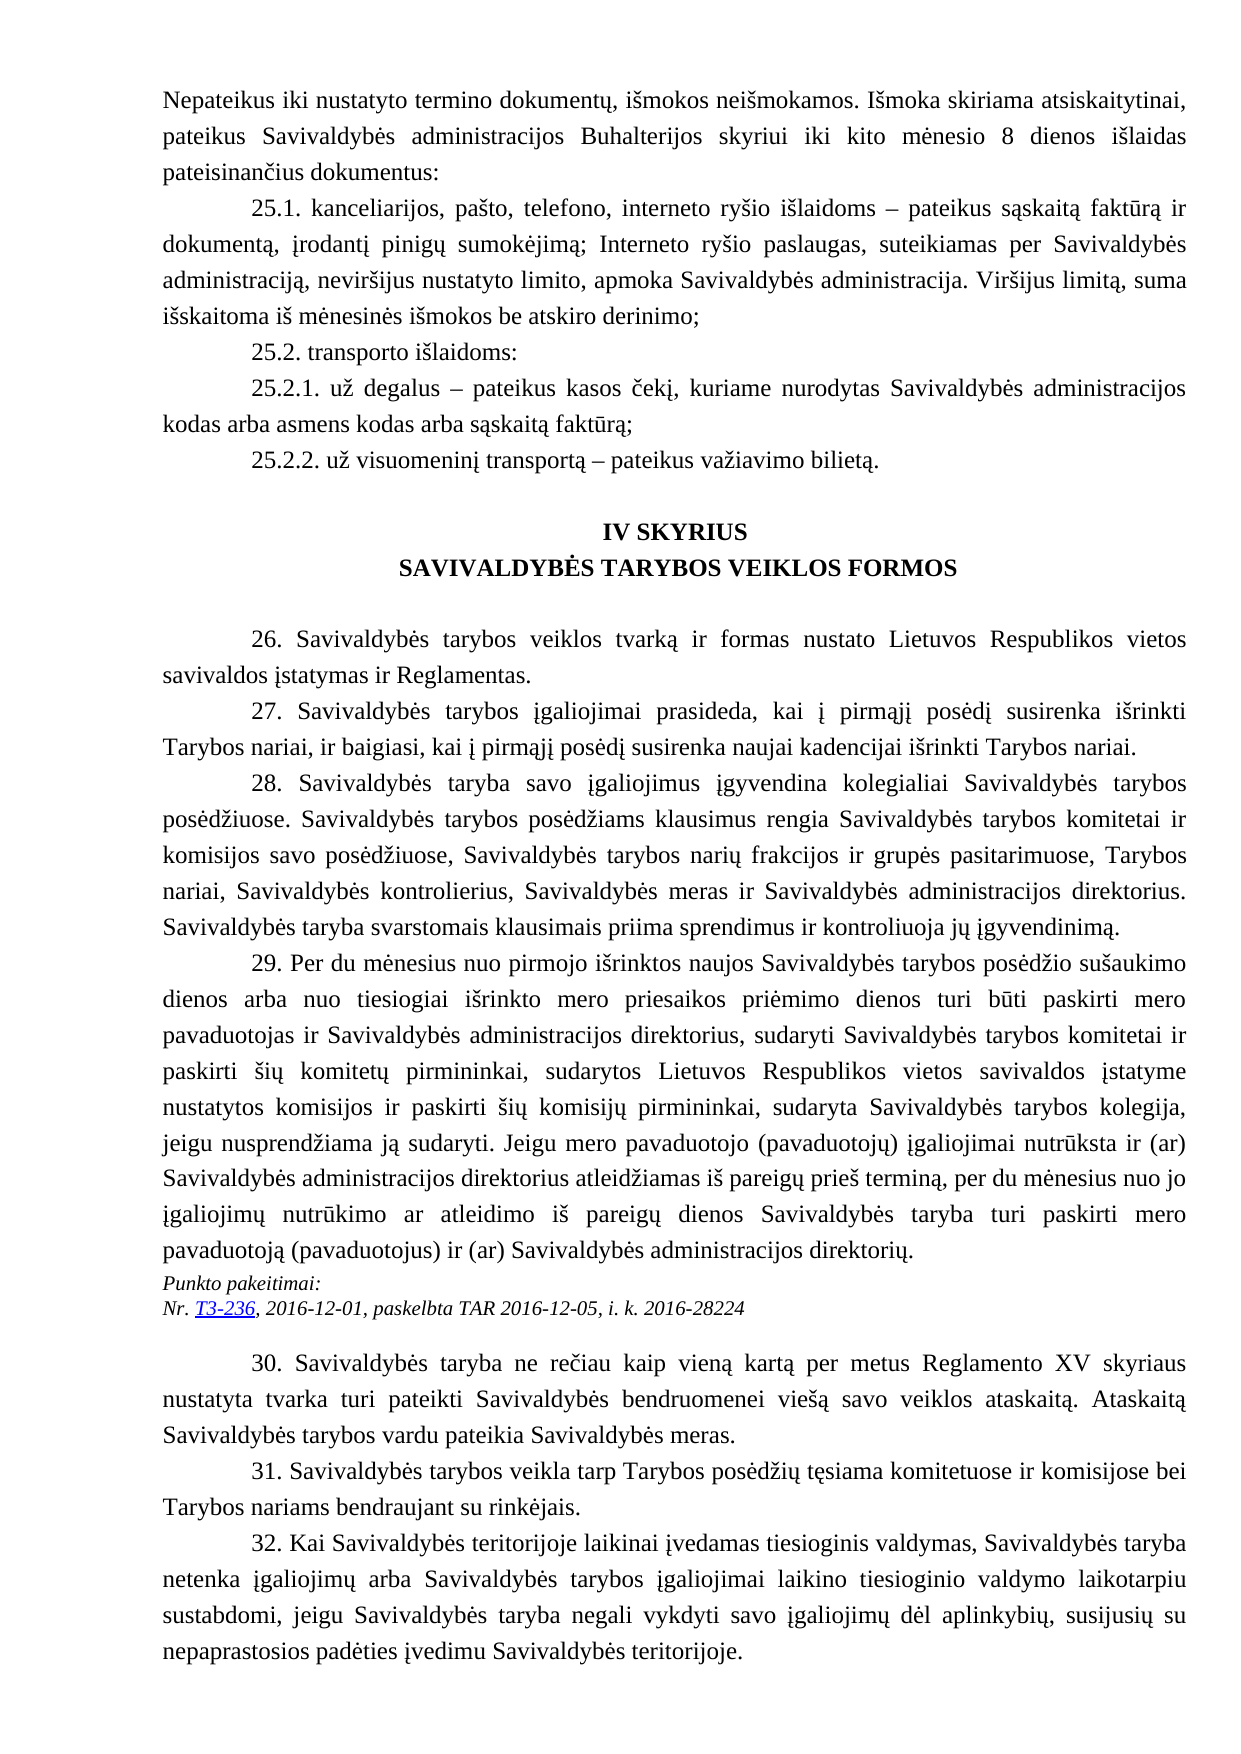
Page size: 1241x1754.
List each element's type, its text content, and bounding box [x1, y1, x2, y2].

text 28. Savivaldybės taryba savo įgaliojimus įgyvendina kolegialiai Savivaldybės tarybos posėdžiuose. Savivaldybės tarybos posėdžiams klausimus rengia Savivaldybės tarybos komitetai ir komisijos savo posėdžiuose, Savivaldybės tarybos narių frakcijos ir grupės pasitarimuose, Tarybos nariai, Savivaldybės kontrolierius, Savivaldybės meras ir Savivaldybės administracijos direktorius. Savivaldybės taryba svarstomais klausimais priima sprendimus ir kontroliuoja jų įgyvendinimą. [162, 768, 1187, 941]
text Punkto pakeitimai: [162, 1271, 1187, 1295]
text 30. Savivaldybės taryba ne rečiau kaip vieną kartą per metus Reglamento XV skyriaus nustatyta tvarka turi pateikti Savivaldybės bendruomenei viešą savo veiklos ataskaitą. Ataskaitą Savivaldybės tarybos vardu pateikia Savivaldybės meras. [162, 1348, 1187, 1449]
text IV SKYRIUS [162, 517, 1187, 545]
text Nr. T3-236, 2016-12-01, paskelbta TAR 2016-12-05, i. k. 2016-28224 [162, 1295, 1187, 1319]
text 29. Per du mėnesius nuo pirmojo išrinktos naujos Savivaldybės tarybos posėdžio sušaukimo dienos arba nuo tiesiogiai išrinkto mero priesaikos priėmimo dienos turi būti paskirti mero pavaduotojas ir Savivaldybės administracijos direktorius, sudaryti Savivaldybės tarybos komitetai ir paskirti šių komitetų pirmininkai, sudarytos Lietuvos Respublikos vietos savivaldos įstatyme nustatytos komisijos ir paskirti šių komisijų pirmininkai, sudaryta Savivaldybės tarybos kolegija, jeigu nusprendžiama ją sudaryti. Jeigu mero pavaduotojo (pavaduotojų) įgaliojimai nutrūksta ir (ar) Savivaldybės administracijos direktorius atleidžiamas iš pareigų prieš terminą, per du mėnesius nuo jo įgaliojimų nutrūkimo ar atleidimo iš pareigų dienos Savivaldybės taryba turi paskirti mero pavaduotoją (pavaduotojus) ir (ar) Savivaldybės administracijos direktorių. [162, 948, 1187, 1264]
text Nepateikus iki nustatyto termino dokumentų, išmokos neišmokamos. Išmoka skiriama atsiskaitytinai, pateikus Savivaldybės administracijos Buhalterijos skyriui iki kito mėnesio 8 dienos išlaidas pateisinančius dokumentus: [162, 85, 1187, 186]
text 27. Savivaldybės tarybos įgaliojimai prasideda, kai į pirmąjį posėdį susirenka išrinkti Tarybos nariai, ir baigiasi, kai į pirmąjį posėdį susirenka naujai kadencijai išrinkti Tarybos nariai. [162, 696, 1187, 761]
text 25.2.1. už degalus – pateikus kasos čekį, kuriame nurodytas Savivaldybės administracijos kodas arba asmens kodas arba sąskaitą faktūrą; [162, 373, 1187, 438]
text 25.2. transporto išlaidoms: [162, 337, 1187, 366]
text Savivaldybės tarybos VEIKLOS FORMOS [162, 553, 1187, 581]
text 32. Kai Savivaldybės teritorijoje laikinai įvedamas tiesioginis valdymas, Savivaldybės taryba netenka įgaliojimų arba Savivaldybės tarybos įgaliojimai laikino tiesioginio valdymo laikotarpiu sustabdomi, jeigu Savivaldybės taryba negali vykdyti savo įgaliojimų dėl aplinkybių, susijusių su nepaprastosios padėties įvedimu Savivaldybės teritorijoje. [162, 1528, 1187, 1664]
text 25.2.2. už visuomeninį transportą – pateikus važiavimo bilietą. [162, 445, 1187, 473]
text 25.1. kanceliarijos, pašto, telefono, interneto ryšio išlaidoms – pateikus sąskaitą faktūrą ir dokumentą, įrodantį pinigų sumokėjimą; Interneto ryšio paslaugas, suteikiamas per Savivaldybės administraciją, neviršijus nustatyto limito, apmoka Savivaldybės administracija. Viršijus limitą, suma išskaitoma iš mėnesinės išmokos be atskiro derinimo; [162, 193, 1187, 330]
text 26. Savivaldybės tarybos veiklos tvarką ir formas nustato Lietuvos Respublikos vietos savivaldos įstatymas ir Reglamentas. [162, 624, 1187, 689]
text 31. Savivaldybės tarybos veikla tarp Tarybos posėdžių tęsiama komitetuose ir komisijose bei Tarybos nariams bendraujant su rinkėjais. [162, 1456, 1187, 1521]
